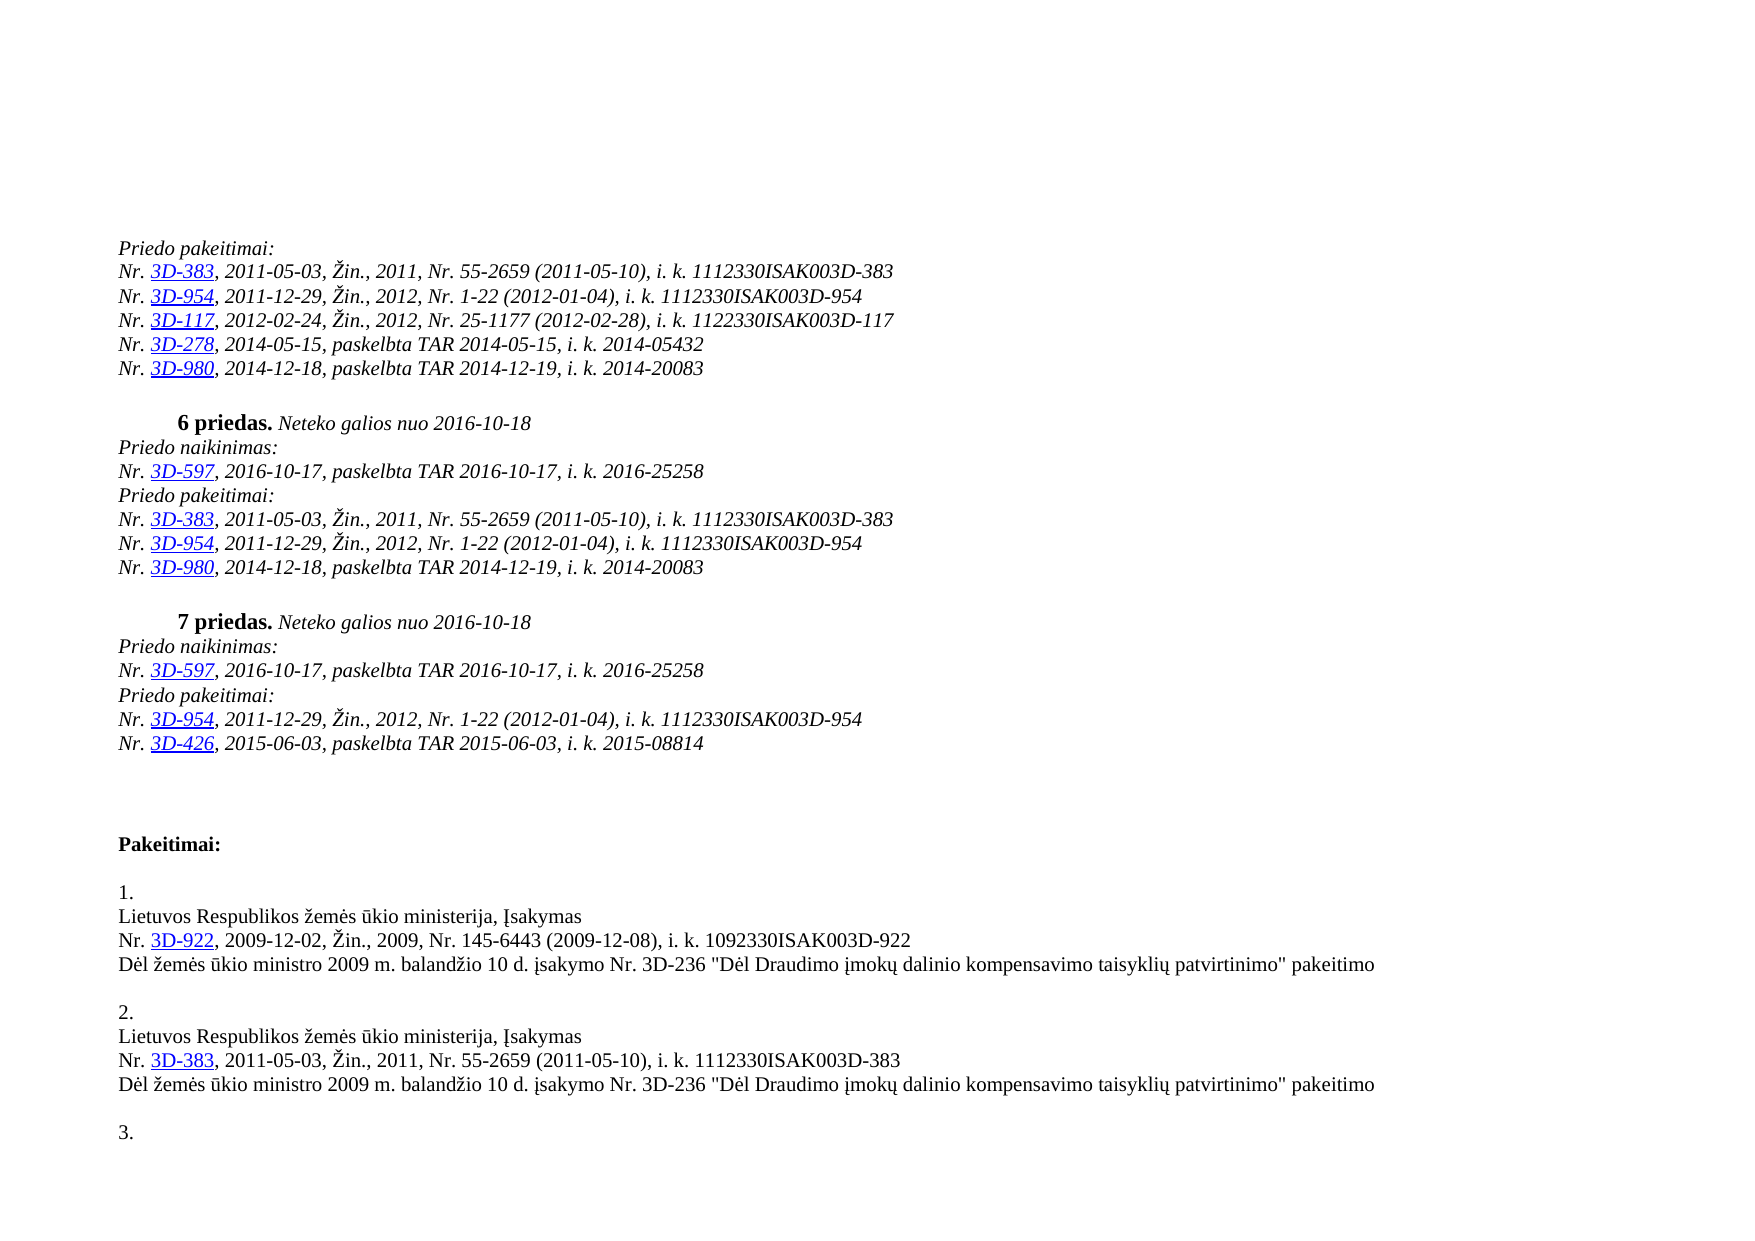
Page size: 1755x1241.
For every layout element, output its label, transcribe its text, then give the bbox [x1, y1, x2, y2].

text Priedo naikinimas: [118, 435, 1577, 459]
text Dėl žemės ūkio ministro 2009 m. balandžio 10 d. įsakymo Nr. 3D-236 "Dėl Draudimo įmokų dalinio kompensavimo taisyklių patvirtinimo" pakeitimo [118, 1072, 1577, 1096]
text Nr. 3D-278, 2014-05-15, paskelbta TAR 2014-05-15, i. k. 2014-05432 [118, 332, 1577, 356]
text Nr. 3D-597, 2016-10-17, paskelbta TAR 2016-10-17, i. k. 2016-25258 [118, 459, 1577, 483]
text Priedo pakeitimai: [118, 235, 1577, 259]
text 3. [118, 1120, 1577, 1144]
text Lietuvos Respublikos žemės ūkio ministerija, Įsakymas [118, 1024, 1577, 1048]
text Lietuvos Respublikos žemės ūkio ministerija, Įsakymas [118, 904, 1577, 928]
text 2. [118, 1000, 1577, 1024]
text Nr. 3D-383, 2011-05-03, Žin., 2011, Nr. 55-2659 (2011-05-10), i. k. 1112330ISAK003D-383 [118, 507, 1577, 531]
text Nr. 3D-980, 2014-12-18, paskelbta TAR 2014-12-19, i. k. 2014-20083 [118, 555, 1577, 579]
text Nr. 3D-980, 2014-12-18, paskelbta TAR 2014-12-19, i. k. 2014-20083 [118, 356, 1577, 380]
text 7 priedas. Neteko galios nuo 2016-10-18 [118, 608, 1577, 634]
text Nr. 3D-954, 2011-12-29, Žin., 2012, Nr. 1-22 (2012-01-04), i. k. 1112330ISAK003D-954 [118, 283, 1577, 308]
text Nr. 3D-597, 2016-10-17, paskelbta TAR 2016-10-17, i. k. 2016-25258 [118, 658, 1577, 682]
text Nr. 3D-117, 2012-02-24, Žin., 2012, Nr. 25-1177 (2012-02-28), i. k. 1122330ISAK003D-117 [118, 308, 1577, 332]
text Nr. 3D-954, 2011-12-29, Žin., 2012, Nr. 1-22 (2012-01-04), i. k. 1112330ISAK003D-954 [118, 531, 1577, 555]
text Priedo naikinimas: [118, 634, 1577, 658]
text Dėl žemės ūkio ministro 2009 m. balandžio 10 d. įsakymo Nr. 3D-236 "Dėl Draudimo įmokų dalinio kompensavimo taisyklių patvirtinimo" pakeitimo [118, 952, 1577, 976]
text Nr. 3D-922, 2009-12-02, Žin., 2009, Nr. 145-6443 (2009-12-08), i. k. 1092330ISAK003D-922 [118, 928, 1577, 952]
text 1. [118, 880, 1577, 904]
text Priedo pakeitimai: [118, 682, 1577, 707]
text Nr. 3D-426, 2015-06-03, paskelbta TAR 2015-06-03, i. k. 2015-08814 [118, 731, 1577, 755]
text Nr. 3D-383, 2011-05-03, Žin., 2011, Nr. 55-2659 (2011-05-10), i. k. 1112330ISAK003D-383 [118, 259, 1577, 283]
text Priedo pakeitimai: [118, 483, 1577, 507]
text Nr. 3D-383, 2011-05-03, Žin., 2011, Nr. 55-2659 (2011-05-10), i. k. 1112330ISAK003D-383 [118, 1048, 1577, 1072]
text Nr. 3D-954, 2011-12-29, Žin., 2012, Nr. 1-22 (2012-01-04), i. k. 1112330ISAK003D-954 [118, 707, 1577, 731]
text 6 priedas. Neteko galios nuo 2016-10-18 [118, 408, 1577, 435]
text Pakeitimai: [118, 832, 1577, 856]
